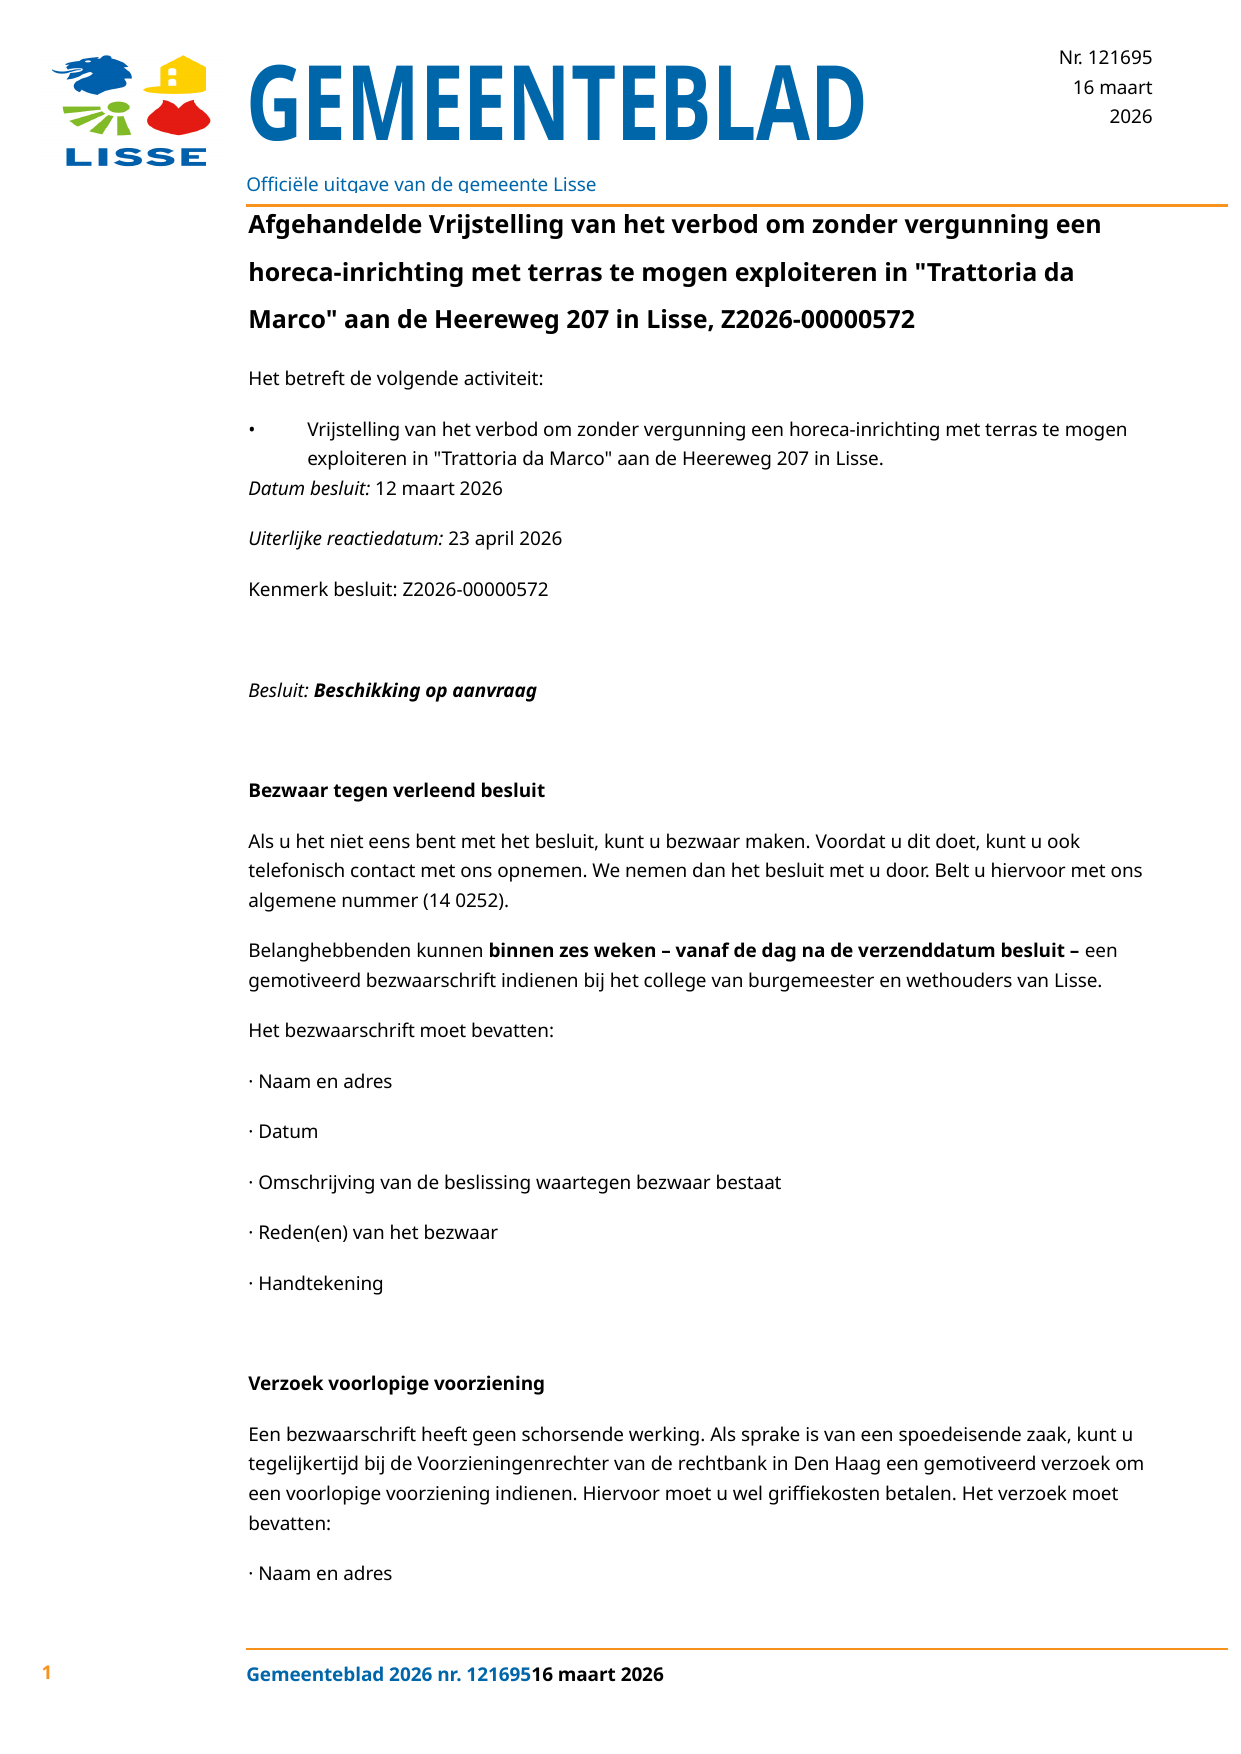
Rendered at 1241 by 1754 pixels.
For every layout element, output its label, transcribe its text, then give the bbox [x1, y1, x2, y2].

text Besluit: Beschikking op aanvraag [248, 677, 1152, 702]
text · Omschrijving van de beslissing waartegen bezwaar bestaat [248, 1169, 1152, 1194]
text Belanghebbenden kunnen binnen zes weken – vanaf de dag na de verzenddatum besluit – een gemotiveerd bezwaarschrift indienen bij het college van burgemeester en wethouders van Lisse. [248, 938, 1152, 993]
text · Reden(en) van het bezwaar [248, 1219, 1152, 1245]
list Vrijstelling van het verbod om zonder vergunning een horeca-inrichting met terras te mogen exploiteren in "Trattoria da Marco" aan de Heereweg 207 in Lisse. [248, 416, 1152, 471]
text · Datum [248, 1118, 1152, 1144]
text Een bezwaarschrift heeft geen schorsende werking. Als sprake is van een spoedeisende zaak, kunt u tegelijkertijd bij de Voorzieningenrechter van de rechtbank in Den Haag een gemotiveerd verzoek om een voorlopige voorziening indienen. Hiervoor moet u wel griffiekosten betalen. Het verzoek moet bevatten: [248, 1421, 1152, 1535]
text · Naam en adres [248, 1560, 1152, 1586]
text Bezwaar tegen verleend besluit [248, 778, 1152, 803]
text Als u het niet eens bent met het besluit, kunt u bezwaar maken. Voordat u dit doet, kunt u ook telefonisch contact met ons opnemen. We nemen dan het besluit met u door. Belt u hiervoor met ons algemene nummer (14 0252). [248, 828, 1152, 913]
text Het bezwaarschrift moet bevatten: [248, 1018, 1152, 1043]
text Verzoek voorlopige voorziening [248, 1371, 1152, 1396]
text Uiterlijke reactiedatum: 23 april 2026 [248, 526, 1152, 551]
picture [41, 47, 231, 172]
text Het betreft de volgende activiteit: [248, 366, 1152, 391]
text · Naam en adres [248, 1068, 1152, 1094]
text Datum besluit: 12 maart 2026 [248, 475, 1152, 501]
text · Handtekening [248, 1270, 1152, 1295]
text Afgehandelde Vrijstelling van het verbod om zonder vergunning een horeca-inrichting met terras te mogen exploiteren in "Trattoria da Marco" aan de Heereweg 207 in Lisse, Z2026-00000572 [248, 207, 1152, 336]
text Kenmerk besluit: Z2026-00000572 [248, 576, 1152, 602]
